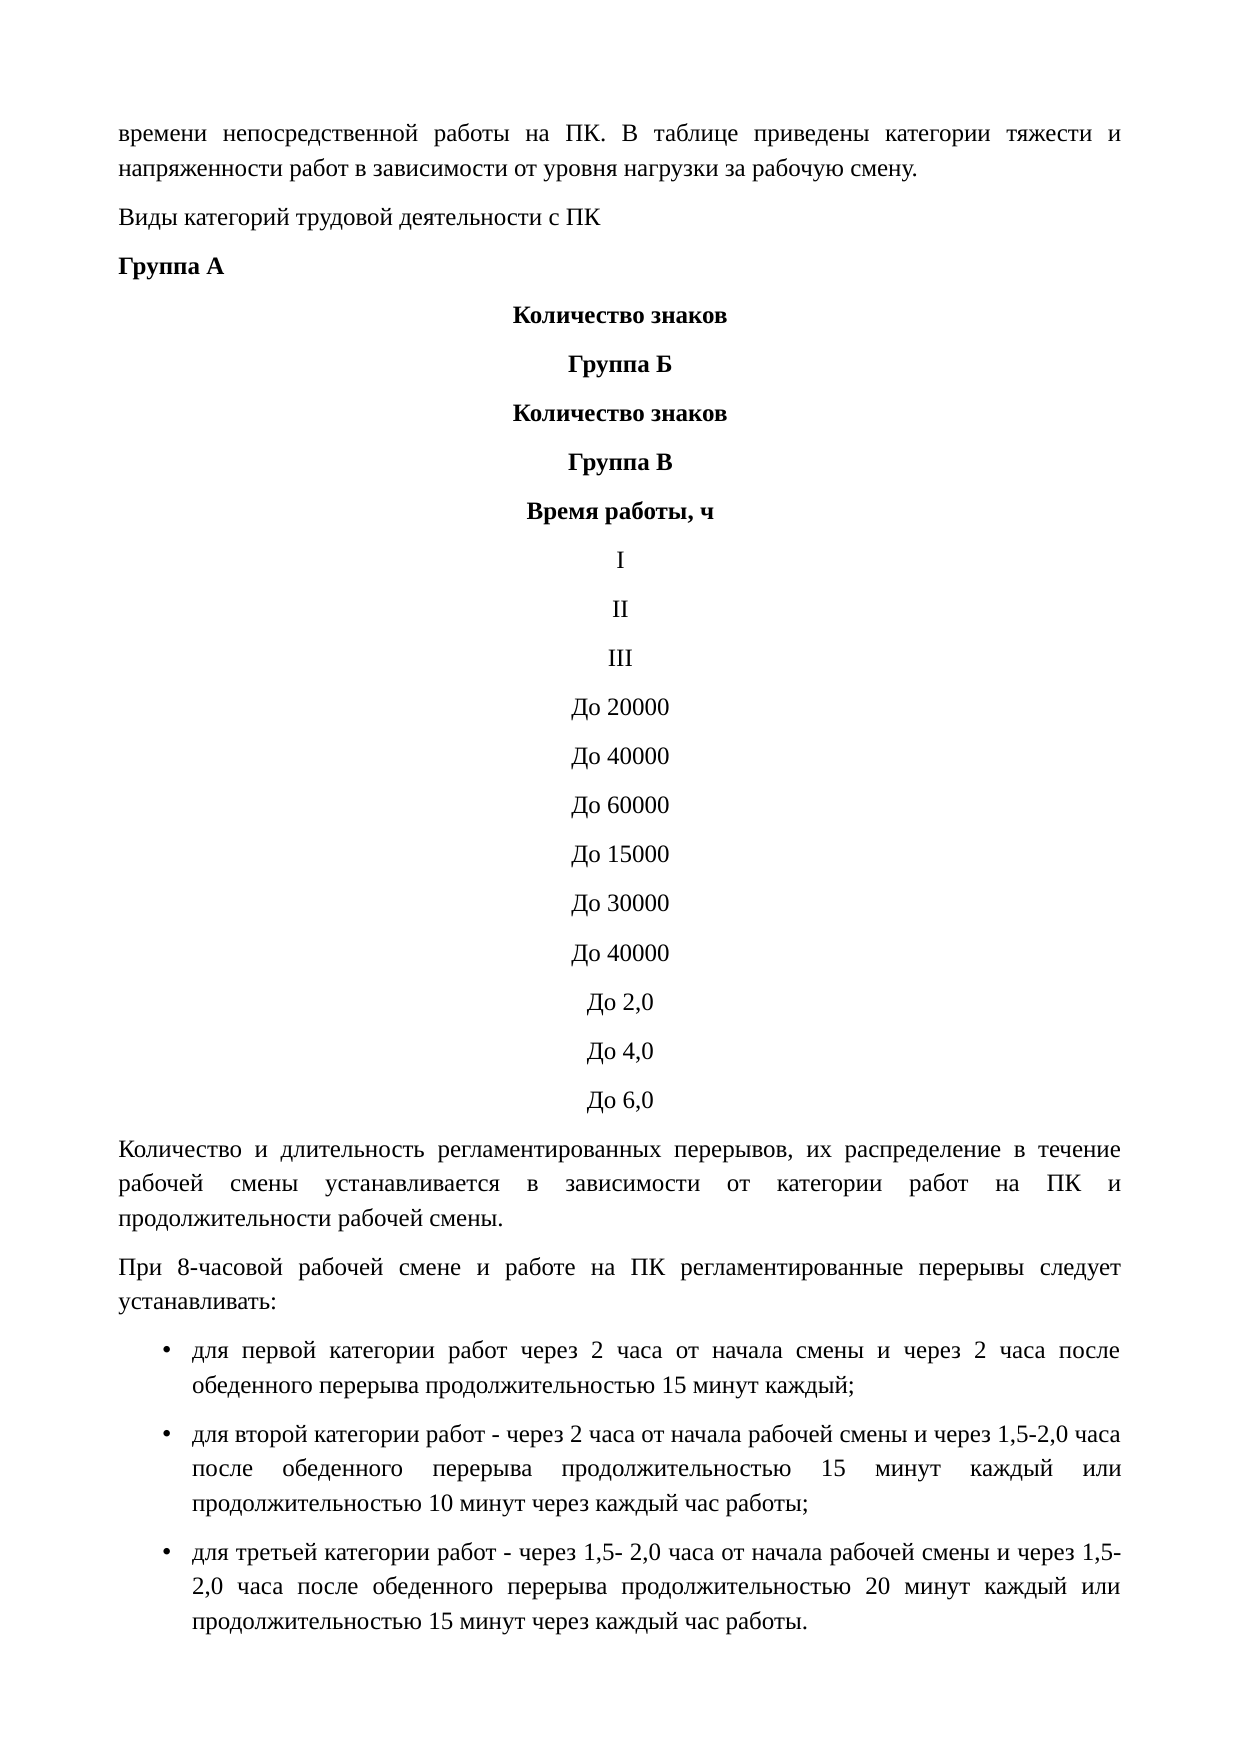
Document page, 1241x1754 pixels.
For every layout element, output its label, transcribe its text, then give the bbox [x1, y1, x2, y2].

text До 40000 [118, 741, 1122, 770]
text До 15000 [118, 839, 1122, 868]
text До 30000 [118, 888, 1122, 917]
text Количество знаков [118, 300, 1122, 328]
text Количество знаков [118, 398, 1122, 427]
text До 2,0 [118, 987, 1122, 1015]
text При 8-часовой рабочей смене и работе на ПК регламентированные перерывы следует устанавливать: [118, 1252, 1122, 1315]
text Время работы, ч [118, 496, 1122, 525]
text I [118, 545, 1122, 574]
text До 6,0 [118, 1085, 1122, 1113]
list для первой категории работ через 2 часа от начала смены и через 2 часа после обеденного перерыва продолжительностью 15 минут каждый; [162, 1335, 1122, 1399]
text Группа В [118, 447, 1122, 476]
text До 20000 [118, 692, 1122, 721]
text Группа Б [118, 349, 1122, 378]
text III [118, 643, 1122, 672]
text Группа А [118, 251, 1122, 279]
text До 4,0 [118, 1036, 1122, 1064]
text Количество и длительность регламентированных перерывов, их распределение в течение рабочей смены устанавливается в зависимости от категории работ на ПК и продолжительности рабочей смены. [118, 1134, 1122, 1232]
list для третьей категории работ - через 1,5- 2,0 часа от начала рабочей смены и через 1,5-2,0 часа после обеденного перерыва продолжительностью 20 минут каждый или продолжительностью 15 минут через каждый час работы. [162, 1537, 1122, 1635]
text До 60000 [118, 790, 1122, 819]
text времени непосредственной работы на ПК. В таблице приведены категории тяжести и напряженности работ в зависимости от уровня нагрузки за рабочую смену. [118, 118, 1122, 181]
text До 40000 [118, 938, 1122, 966]
list для второй категории работ - через 2 часа от начала рабочей смены и через 1,5-2,0 часа после обеденного перерыва продолжительностью 15 минут каждый или продолжительностью 10 минут через каждый час работы; [162, 1419, 1122, 1517]
text Виды категорий трудовой деятельности с ПК [118, 202, 1122, 230]
text II [118, 594, 1122, 623]
